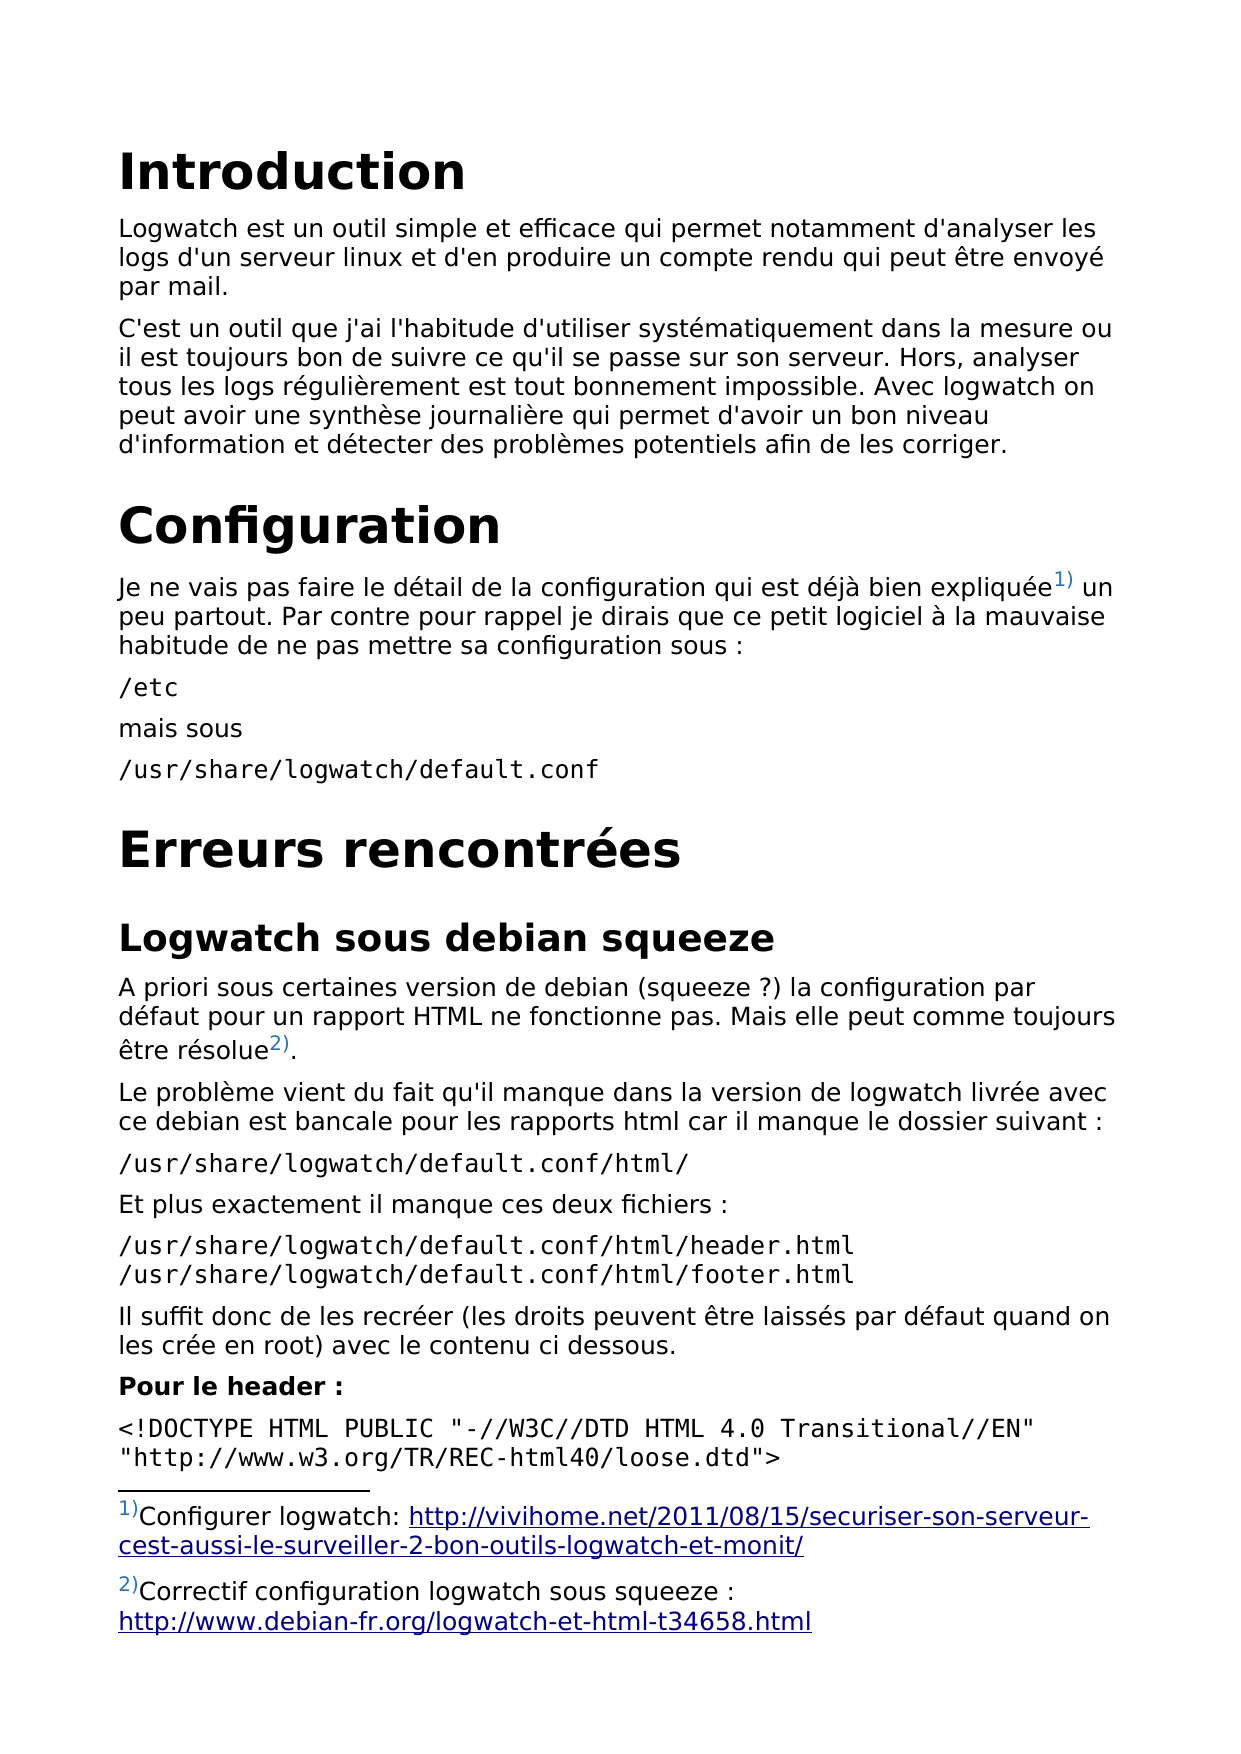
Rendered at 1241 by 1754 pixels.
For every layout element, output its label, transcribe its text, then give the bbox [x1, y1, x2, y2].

text Il suffit donc de les recréer (les droits peuvent être laissés par défaut quand on les crée en root) avec le contenu ci dessous. [118, 1302, 1122, 1360]
text Et plus exactement il manque ces deux fichiers : [118, 1190, 1122, 1219]
subtitle Erreurs rencontrées [118, 821, 1122, 879]
text /usr/share/logwatch/default.conf [118, 755, 1122, 784]
text /etc [118, 673, 1122, 702]
text C'est un outil que j'ai l'habitude d'utiliser systématiquement dans la mesure ou il est toujours bon de suivre ce qu'il se passe sur son serveur. Hors, analyser tous les logs régulièrement est tout bonnement impossible. Avec logwatch on peut avoir une synthèse journalière qui permet d'avoir un bon niveau d'information et détecter des problèmes potentiels afin de les corriger. [118, 314, 1122, 460]
subtitle Introduction [118, 143, 1122, 201]
text Correctif configuration logwatch sous squeeze : http://www.debian-fr.org/logwatch-et-html-t34658.html [118, 1573, 1122, 1636]
text Je ne vais pas faire le détail de la configuration qui est déjà bien expliquée un peu partout. Par contre pour rappel je dirais que ce petit logiciel à la mauvaise habitude de ne pas mettre sa configuration sous : [118, 568, 1122, 660]
text Configurer logwatch: http://vivihome.net/2011/08/15/securiser-son-serveur-cest-aussi-le-surveiller-2-bon-outils-logwatch-et-monit/ [118, 1497, 1122, 1560]
text Le problème vient du fait qu'il manque dans la version de logwatch livrée avec ce debian est bancale pour les rapports html car il manque le dossier suivant : [118, 1078, 1122, 1136]
text /usr/share/logwatch/default.conf/html/header.html /usr/share/logwatch/default.conf/html/footer.html [118, 1232, 1122, 1290]
text Logwatch est un outil simple et efficace qui permet notamment d'analyser les logs d'un serveur linux et d'en produire un compte rendu qui peut être envoyé par mail. [118, 214, 1122, 301]
subtitle Configuration [118, 497, 1122, 555]
subtitle Logwatch sous debian squeeze [118, 917, 1122, 961]
text /usr/share/logwatch/default.conf/html/ [118, 1149, 1122, 1178]
text Pour le header : [118, 1372, 1122, 1402]
text <!DOCTYPE HTML PUBLIC "-//W3C//DTD HTML 4.0 Transitional//EN" "http://www.w3.org/TR/REC-html40/loose.dtd"> [118, 1414, 1122, 1472]
text mais sous [118, 714, 1122, 743]
text A priori sous certaines version de debian (squeeze ?) la configuration par défaut pour un rapport HTML ne fonctionne pas. Mais elle peut comme toujours être résolue. [118, 973, 1122, 1066]
